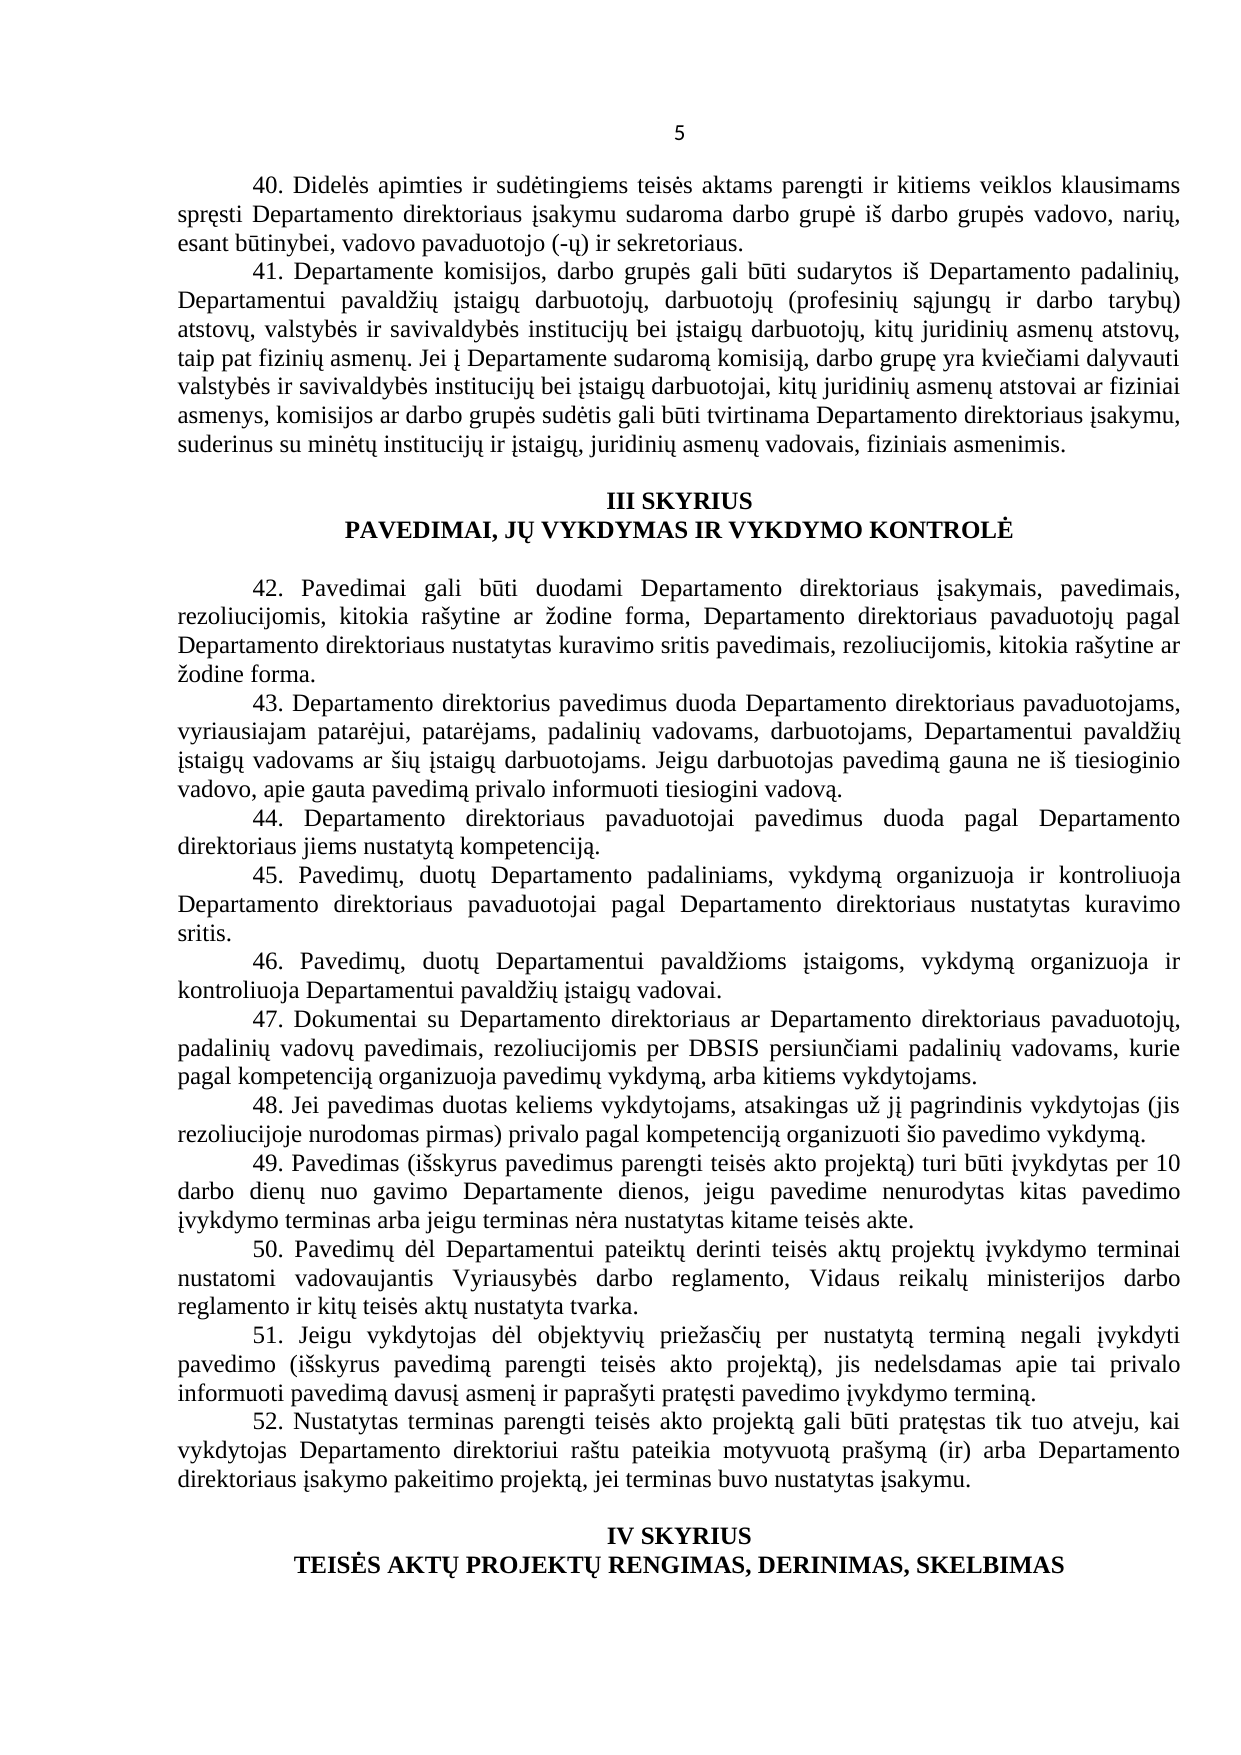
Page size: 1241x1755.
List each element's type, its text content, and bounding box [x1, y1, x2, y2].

text 46. Pavedimų, duotų Departamentui pavaldžioms įstaigoms, vykdymą organizuoja ir kontroliuoja Departamentui pavaldžių įstaigų vadovai. [177, 946, 1181, 1004]
text 42. Pavedimai gali būti duodami Departamento direktoriaus įsakymais, pavedimais, rezoliucijomis, kitokia rašytine ar žodine forma, Departamento direktoriaus pavaduotojų pagal Departamento direktoriaus nustatytas kuravimo sritis pavedimais, rezoliucijomis, kitokia rašytine ar žodine forma. [177, 573, 1181, 688]
text 43. Departamento direktorius pavedimus duoda Departamento direktoriaus pavaduotojams, vyriausiajam patarėjui, patarėjams, padalinių vadovams, darbuotojams, Departamentui pavaldžių įstaigų vadovams ar šių įstaigų darbuotojams. Jeigu darbuotojas pavedimą gauna ne iš tiesioginio vadovo, apie gauta pavedimą privalo informuoti tiesiogini vadovą. [177, 688, 1181, 803]
text 44. Departamento direktoriaus pavaduotojai pavedimus duoda pagal Departamento direktoriaus jiems nustatytą kompetenciją. [177, 803, 1181, 860]
text 48. Jei pavedimas duotas keliems vykdytojams, atsakingas už jį pagrindinis vykdytojas (jis rezoliucijoje nurodomas pirmas) privalo pagal kompetenciją organizuoti šio pavedimo vykdymą. [177, 1090, 1181, 1148]
text PAVEDIMAI, JŲ VYKDYMAS IR VYKDYMO KONTROLĖ [177, 515, 1181, 544]
text 50. Pavedimų dėl Departamentui pateiktų derinti teisės aktų projektų įvykdymo terminai nustatomi vadovaujantis Vyriausybės darbo reglamento, Vidaus reikalų ministerijos darbo reglamento ir kitų teisės aktų nustatyta tvarka. [177, 1234, 1181, 1320]
text III SKYRIUS [177, 486, 1181, 515]
text 40. Didelės apimties ir sudėtingiems teisės aktams parengti ir kitiems veiklos klausimams spręsti Departamento direktoriaus įsakymu sudaroma darbo grupė iš darbo grupės vadovo, narių, esant būtinybei, vadovo pavaduotojo (-ų) ir sekretoriaus. [177, 170, 1181, 256]
text 52. Nustatytas terminas parengti teisės akto projektą gali būti pratęstas tik tuo atveju, kai vykdytojas Departamento direktoriui raštu pateikia motyvuotą prašymą (ir) arba Departamento direktoriaus įsakymo pakeitimo projektą, jei terminas buvo nustatytas įsakymu. [177, 1406, 1181, 1493]
text 49. Pavedimas (išskyrus pavedimus parengti teisės akto projektą) turi būti įvykdytas per 10 darbo dienų nuo gavimo Departamente dienos, jeigu pavedime nenurodytas kitas pavedimo įvykdymo terminas arba jeigu terminas nėra nustatytas kitame teisės akte. [177, 1148, 1181, 1234]
text 41. Departamente komisijos, darbo grupės gali būti sudarytos iš Departamento padalinių, Departamentui pavaldžių įstaigų darbuotojų, darbuotojų (profesinių sąjungų ir darbo tarybų) atstovų, valstybės ir savivaldybės institucijų bei įstaigų darbuotojų, kitų juridinių asmenų atstovų, taip pat fizinių asmenų. Jei į Departamente sudaromą komisiją, darbo grupę yra kviečiami dalyvauti valstybės ir savivaldybės institucijų bei įstaigų darbuotojai, kitų juridinių asmenų atstovai ar fiziniai asmenys, komisijos ar darbo grupės sudėtis gali būti tvirtinama Departamento direktoriaus įsakymu, suderinus su minėtų institucijų ir įstaigų, juridinių asmenų vadovais, fiziniais asmenimis. [177, 256, 1181, 458]
text 47. Dokumentai su Departamento direktoriaus ar Departamento direktoriaus pavaduotojų, padalinių vadovų pavedimais, rezoliucijomis per DBSIS persiunčiami padalinių vadovams, kurie pagal kompetenciją organizuoja pavedimų vykdymą, arba kitiems vykdytojams. [177, 1004, 1181, 1090]
text 45. Pavedimų, duotų Departamento padaliniams, vykdymą organizuoja ir kontroliuoja Departamento direktoriaus pavaduotojai pagal Departamento direktoriaus nustatytas kuravimo sritis. [177, 860, 1181, 946]
text IV SKYRIUS [177, 1521, 1181, 1550]
text TEISĖS AKTŲ PROJEKTŲ RENGIMAS, DERINIMAS, SKELBIMAS [177, 1550, 1181, 1579]
text 51. Jeigu vykdytojas dėl objektyvių priežasčių per nustatytą terminą negali įvykdyti pavedimo (išskyrus pavedimą parengti teisės akto projektą), jis nedelsdamas apie tai privalo informuoti pavedimą davusį asmenį ir paprašyti pratęsti pavedimo įvykdymo terminą. [177, 1320, 1181, 1406]
